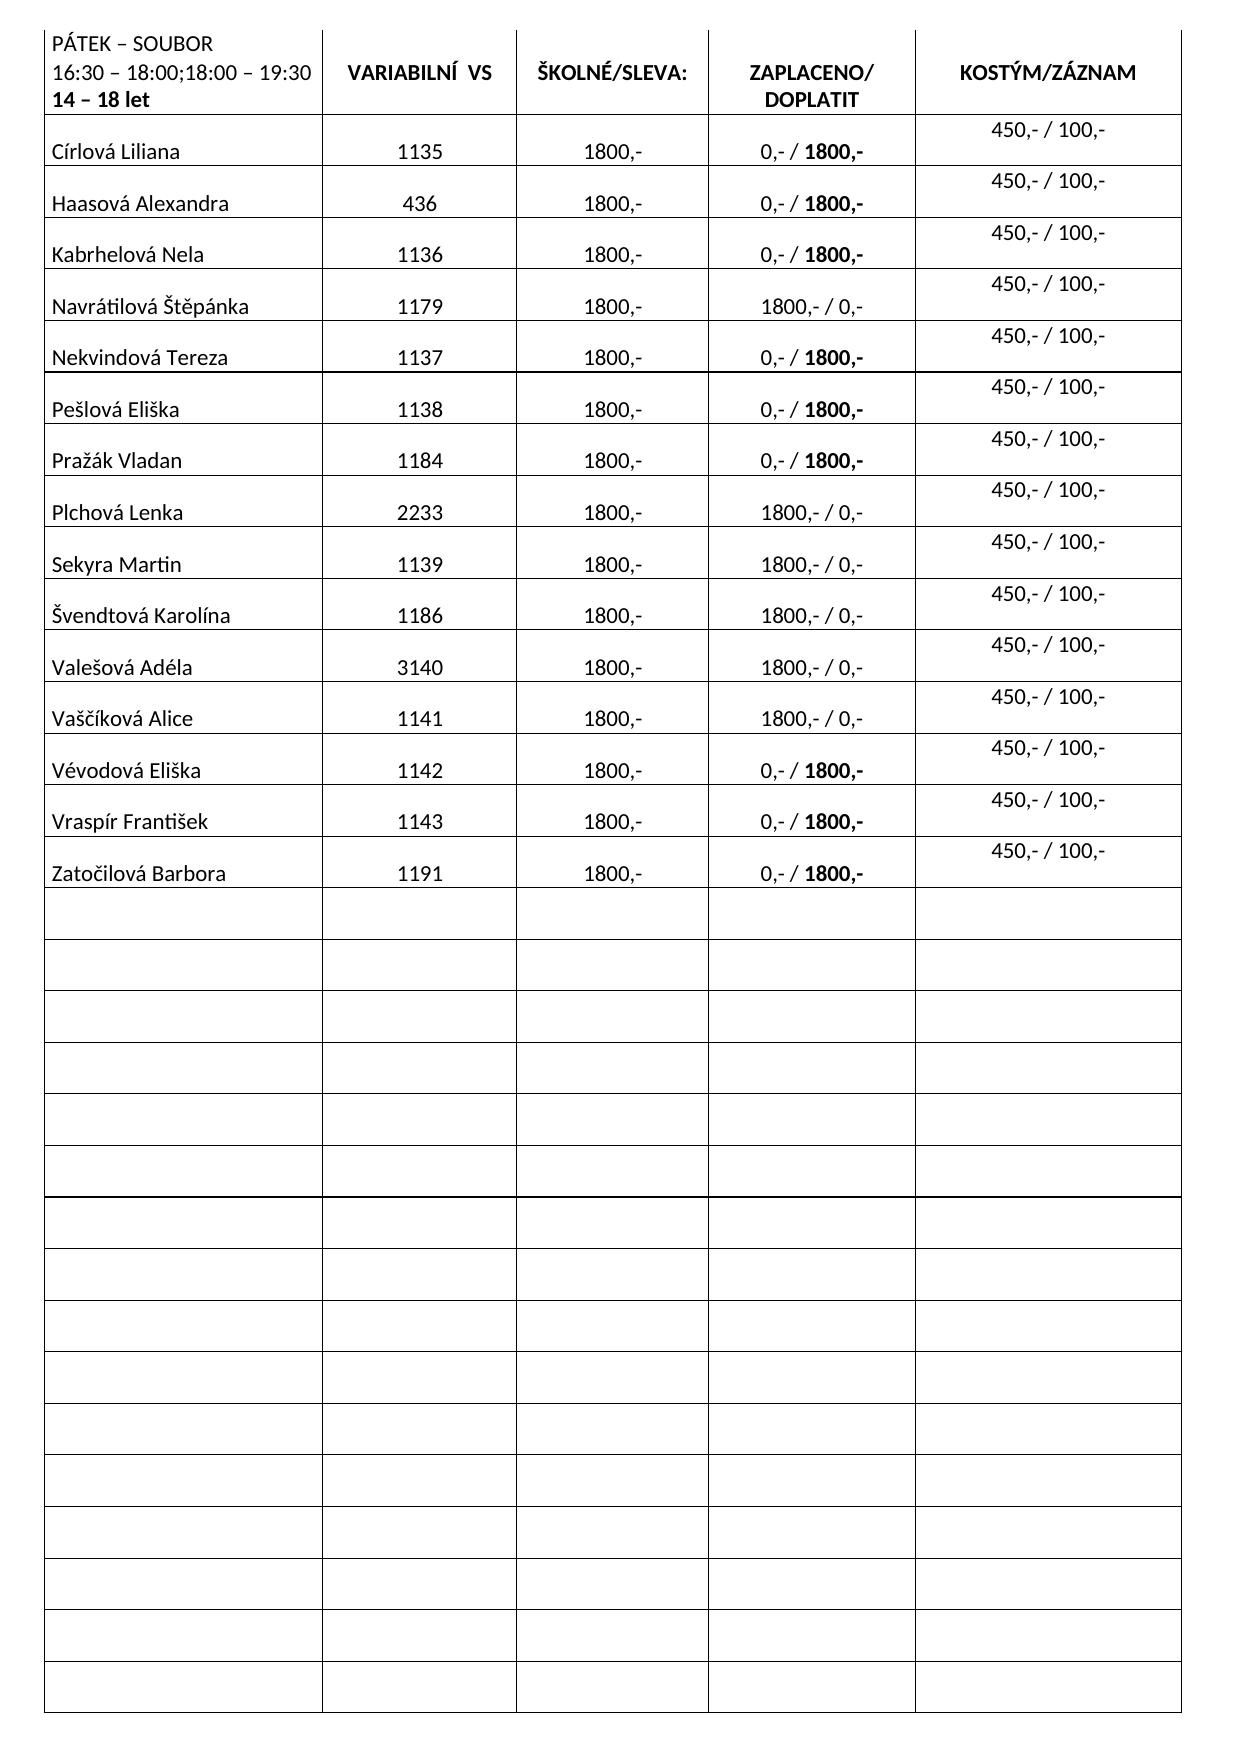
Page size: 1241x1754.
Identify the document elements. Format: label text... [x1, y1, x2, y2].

table_cell [45, 1301, 322, 1351]
table_cell 1184 [323, 424, 516, 474]
table_cell [709, 1094, 915, 1145]
table_cell 450,- / 100,- [916, 115, 1181, 165]
table_cell [323, 991, 516, 1042]
table_cell Navrátilová Štěpánka [45, 269, 322, 320]
table_cell Švendtová Karolína [45, 579, 322, 629]
table_cell 1800,- [517, 630, 708, 681]
table_cell [45, 991, 322, 1042]
table_cell 450,- / 100,- [916, 527, 1181, 578]
table_cell 1179 [323, 269, 516, 320]
table_cell [517, 1249, 708, 1299]
table_cell 3140 [323, 630, 516, 681]
table_cell Vraspír František [45, 785, 322, 836]
table_cell [323, 1455, 516, 1506]
table_cell [323, 888, 516, 939]
table_cell 450,- / 100,- [916, 373, 1181, 423]
table_cell [709, 888, 915, 939]
table_cell [709, 1043, 915, 1093]
table_cell 450,- / 100,- [916, 630, 1181, 681]
table_cell [323, 1198, 516, 1248]
table_cell 1800,- [517, 115, 708, 165]
table_cell 1191 [323, 837, 516, 887]
table_cell 0,- / 1800,- [709, 373, 915, 423]
table_cell 450,- / 100,- [916, 269, 1181, 320]
table_cell 450,- / 100,- [916, 476, 1181, 526]
table_header VARIABILNÍ VS [323, 30, 516, 114]
table_cell 1800,- [517, 476, 708, 526]
table_cell [517, 888, 708, 939]
table_cell [709, 1301, 915, 1351]
table_cell [323, 1352, 516, 1403]
table_cell 1800,- / 0,- [709, 269, 915, 320]
table_cell 1137 [323, 321, 516, 371]
table_cell [916, 1404, 1181, 1454]
table_cell [45, 1507, 322, 1557]
table_cell Valešová Adéla [45, 630, 322, 681]
table_cell [517, 1352, 708, 1403]
table_cell [517, 1507, 708, 1557]
table_cell [709, 1249, 915, 1299]
table_cell [45, 1094, 322, 1145]
table_cell [709, 1404, 915, 1454]
table_cell [517, 991, 708, 1042]
table_cell 1800,- / 0,- [709, 527, 915, 578]
table_cell [517, 1559, 708, 1609]
table_cell 1800,- [517, 218, 708, 268]
table_cell [517, 1610, 708, 1661]
table_cell 0,- / 1800,- [709, 218, 915, 268]
table_cell [709, 1662, 915, 1712]
table_cell [517, 1043, 708, 1093]
table_cell [916, 1610, 1181, 1661]
table_cell 0,- / 1800,- [709, 321, 915, 371]
table_header ZAPLACENO/DOPLATIT [709, 30, 915, 114]
table_cell [45, 940, 322, 990]
table_cell [916, 991, 1181, 1042]
table_cell [517, 1198, 708, 1248]
table_cell 1800,- [517, 321, 708, 371]
table_cell Nekvindová Tereza [45, 321, 322, 371]
table_cell 1800,- [517, 424, 708, 474]
table_cell 1800,- [517, 373, 708, 423]
table_cell 0,- / 1800,- [709, 837, 915, 887]
table_cell [45, 1249, 322, 1299]
table_cell [916, 1146, 1181, 1196]
table_cell [517, 1146, 708, 1196]
table_cell [517, 1662, 708, 1712]
table_cell 450,- / 100,- [916, 682, 1181, 732]
table_cell 1800,- [517, 682, 708, 732]
table_cell Plchová Lenka [45, 476, 322, 526]
table_cell [323, 1094, 516, 1145]
table_cell [45, 1662, 322, 1712]
table_cell [323, 1301, 516, 1351]
table_cell [517, 940, 708, 990]
table_cell Pešlová Eliška [45, 373, 322, 423]
table_cell 1135 [323, 115, 516, 165]
table_cell 450,- / 100,- [916, 424, 1181, 474]
table_cell 1800,- [517, 785, 708, 836]
table_cell [709, 1610, 915, 1661]
table_cell [916, 1301, 1181, 1351]
table_cell 436 [323, 166, 516, 217]
table_cell [323, 1146, 516, 1196]
table_cell 0,- / 1800,- [709, 734, 915, 784]
table_cell [45, 1352, 322, 1403]
table_cell [916, 1094, 1181, 1145]
table_cell [517, 1301, 708, 1351]
table_cell [709, 1559, 915, 1609]
table_cell [323, 1662, 516, 1712]
table_cell [916, 888, 1181, 939]
table_cell Sekyra Martin [45, 527, 322, 578]
table_cell [45, 1146, 322, 1196]
table_cell [323, 1404, 516, 1454]
table_cell 450,- / 100,- [916, 785, 1181, 836]
table_cell [709, 1198, 915, 1248]
table_cell 0,- / 1800,- [709, 785, 915, 836]
table_header KOSTÝM/ZÁZNAM [916, 30, 1181, 114]
table_header ŠKOLNÉ/SLEVA: [517, 30, 708, 114]
table_cell [323, 940, 516, 990]
table_cell 2233 [323, 476, 516, 526]
table_cell 1136 [323, 218, 516, 268]
table_cell 1800,- [517, 166, 708, 217]
table_cell 450,- / 100,- [916, 579, 1181, 629]
table_cell 1800,- [517, 269, 708, 320]
table_cell Zatočilová Barbora [45, 837, 322, 887]
table_cell [517, 1094, 708, 1145]
table_cell [916, 1455, 1181, 1506]
table_cell [709, 1507, 915, 1557]
table_cell 0,- / 1800,- [709, 166, 915, 217]
table_cell [709, 940, 915, 990]
table_cell Círlová Liliana [45, 115, 322, 165]
table_cell [709, 1455, 915, 1506]
table_cell 0,- / 1800,- [709, 424, 915, 474]
table_cell [323, 1559, 516, 1609]
table_cell 450,- / 100,- [916, 166, 1181, 217]
table_cell [916, 1043, 1181, 1093]
table_cell 1800,- [517, 579, 708, 629]
table_cell [916, 1662, 1181, 1712]
table_cell [916, 1559, 1181, 1609]
table_cell Vaščíková Alice [45, 682, 322, 732]
table_cell [45, 888, 322, 939]
table_cell [323, 1507, 516, 1557]
table_cell [709, 1146, 915, 1196]
table_cell 1139 [323, 527, 516, 578]
table_cell [45, 1404, 322, 1454]
table_cell 0,- / 1800,- [709, 115, 915, 165]
table_cell Vévodová Eliška [45, 734, 322, 784]
table_cell 1800,- [517, 527, 708, 578]
table_cell [517, 1455, 708, 1506]
table_cell [916, 1249, 1181, 1299]
table_cell [916, 1507, 1181, 1557]
table_cell 1800,- [517, 837, 708, 887]
table_cell 450,- / 100,- [916, 734, 1181, 784]
table_cell 450,- / 100,- [916, 837, 1181, 887]
table_cell Haasová Alexandra [45, 166, 322, 217]
table_cell 1800,- / 0,- [709, 476, 915, 526]
table_cell Pražák Vladan [45, 424, 322, 474]
table_cell [323, 1043, 516, 1093]
table_cell [45, 1043, 322, 1093]
table_cell [323, 1249, 516, 1299]
table_cell 1138 [323, 373, 516, 423]
table_cell [45, 1455, 322, 1506]
table_cell [916, 940, 1181, 990]
table_cell [517, 1404, 708, 1454]
table_cell 1141 [323, 682, 516, 732]
table_cell 1800,- / 0,- [709, 682, 915, 732]
table_cell 450,- / 100,- [916, 321, 1181, 371]
table_cell [709, 991, 915, 1042]
table_cell 1800,- / 0,- [709, 630, 915, 681]
table_cell [45, 1559, 322, 1609]
table_cell 1186 [323, 579, 516, 629]
table_cell 450,- / 100,- [916, 218, 1181, 268]
table_cell 1800,- [517, 734, 708, 784]
table_header PÁTEK – SOUBOR 16:30 – 18:00;18:00 – 19:30 14 – 18 let [45, 30, 322, 114]
table_cell 1800,- / 0,- [709, 579, 915, 629]
table_cell [916, 1352, 1181, 1403]
table_cell [45, 1198, 322, 1248]
table_cell [45, 1610, 322, 1661]
table_cell Kabrhelová Nela [45, 218, 322, 268]
table_cell [709, 1352, 915, 1403]
table_cell [323, 1610, 516, 1661]
table_cell 1143 [323, 785, 516, 836]
table_cell 1142 [323, 734, 516, 784]
table_cell [916, 1198, 1181, 1248]
